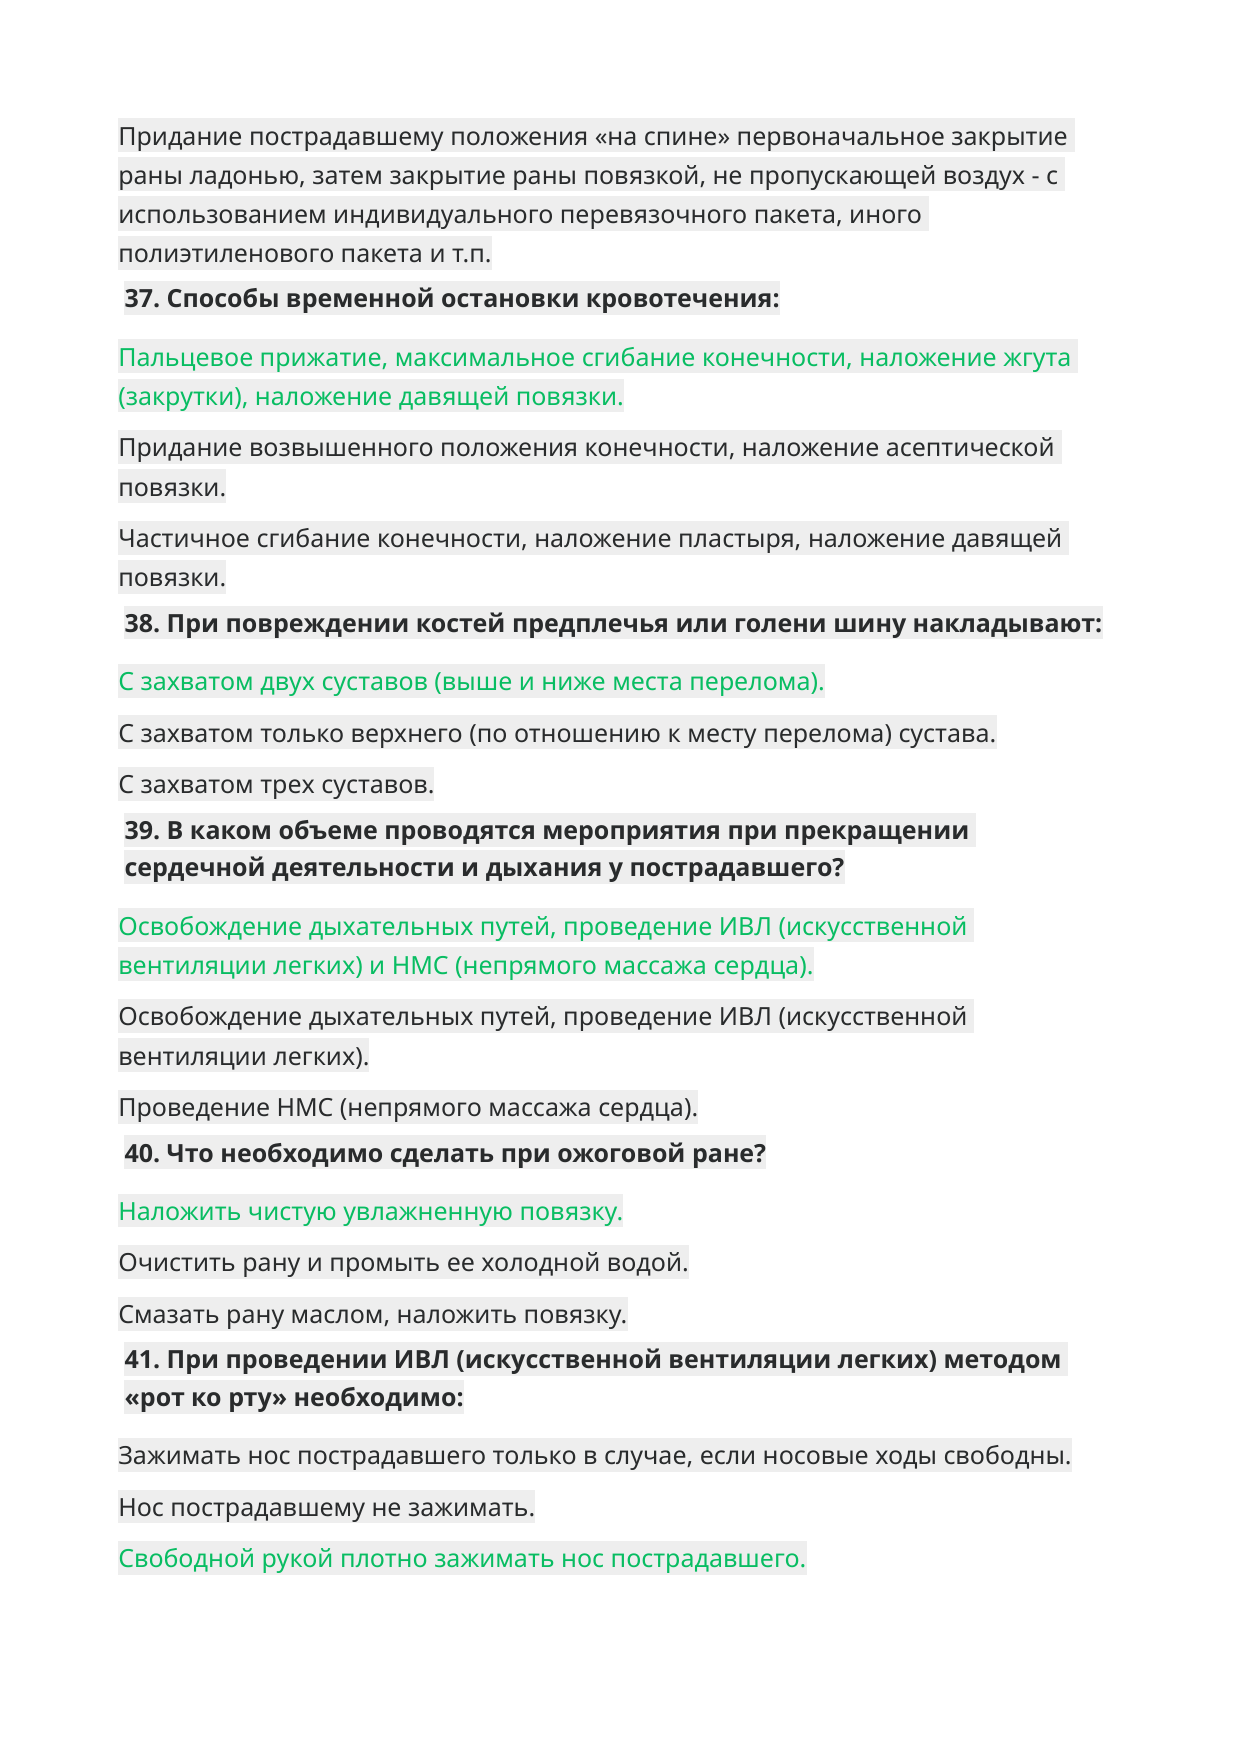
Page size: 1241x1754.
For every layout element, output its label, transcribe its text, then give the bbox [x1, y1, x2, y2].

text Пальцевое прижатие, максимальное сгибание конечности, наложение жгута (закрутки), наложение давящей повязки. [118, 339, 1122, 412]
text Придание пострадавшему положения «на спине» первоначальное закрытие раны ладонью, затем закрытие раны повязкой, не пропускающей воздух - с использованием индивидуального перевязочного пакета, иного полиэтиленового пакета и т.п. [118, 118, 1122, 270]
text Нос пострадавшему не зажимать. [118, 1489, 1122, 1523]
subtitle 37. Способы временной остановки кровотечения: [124, 281, 1116, 315]
text С захватом двух суставов (выше и ниже места перелома). [118, 664, 1122, 698]
subtitle 40. Что необходимо сделать при ожоговой ране? [124, 1135, 1116, 1169]
text С захватом только верхнего (по отношению к месту перелома) сустава. [118, 715, 1122, 749]
text Придание возвышенного положения конечности, наложение асептической повязки. [118, 430, 1122, 503]
text Наложить чистую увлажненную повязку. [118, 1193, 1122, 1227]
text Свободной рукой плотно зажимать нос пострадавшего. [118, 1541, 1122, 1575]
subtitle 41. При проведении ИВЛ (искусственной вентиляции легких) методом «рот ко рту» необходимо: [124, 1342, 1116, 1414]
text Проведение НМС (непрямого массажа сердца). [118, 1090, 1122, 1124]
text Зажимать нос пострадавшего только в случае, если носовые ходы свободны. [118, 1438, 1122, 1472]
text Смазать рану маслом, наложить повязку. [118, 1297, 1122, 1331]
text Частичное сгибание конечности, наложение пластыря, наложение давящей повязки. [118, 521, 1122, 594]
subtitle 39. В каком объеме проводятся мероприятия при прекращении сердечной деятельности и дыхания у пострадавшего? [124, 812, 1116, 884]
text Освобождение дыхательных путей, проведение ИВЛ (искусственной вентиляции легких). [118, 999, 1122, 1072]
subtitle 38. При повреждении костей предплечья или голени шину накладывают: [124, 606, 1116, 639]
text Очистить рану и промыть ее холодной водой. [118, 1245, 1122, 1279]
text Освобождение дыхательных путей, проведение ИВЛ (искусственной вентиляции легких) и НМС (непрямого массажа сердца). [118, 908, 1122, 981]
text С захватом трех суставов. [118, 767, 1122, 801]
